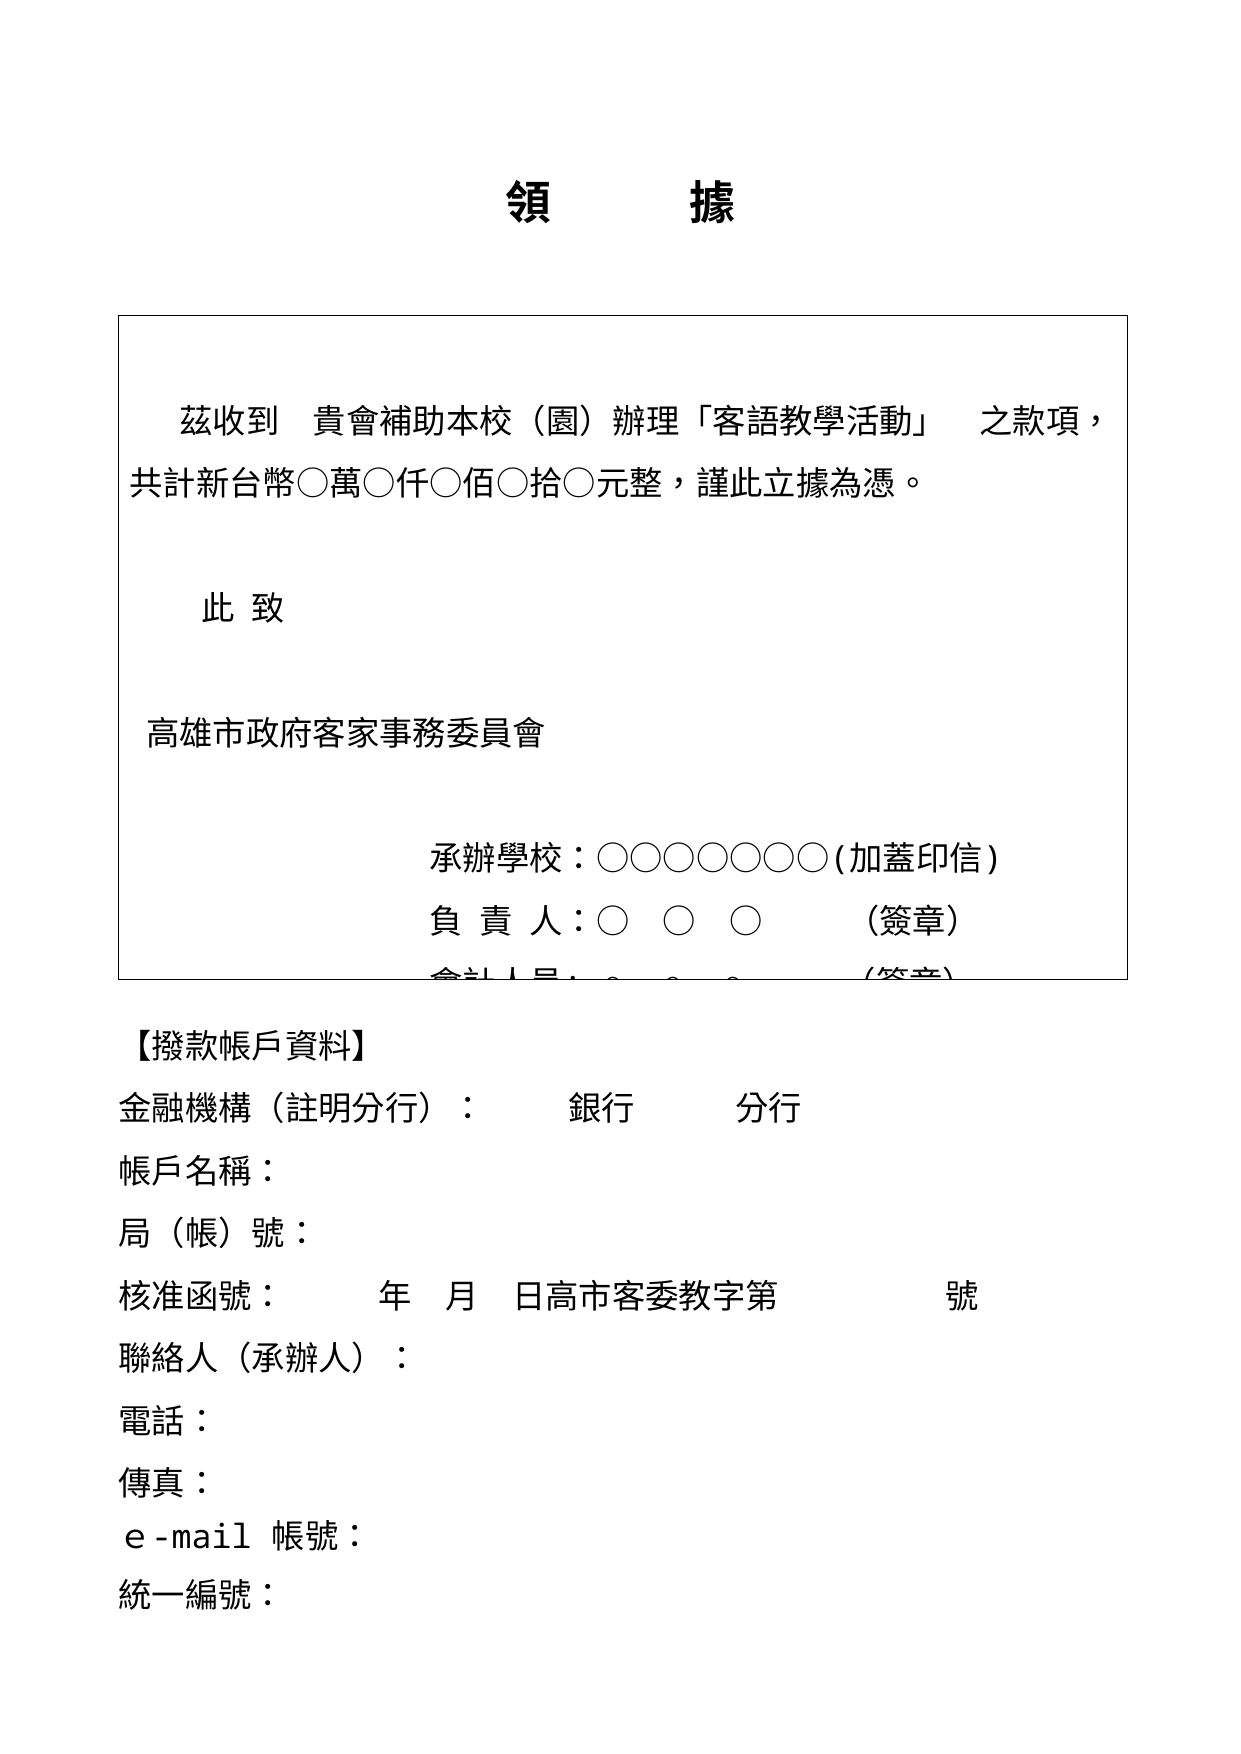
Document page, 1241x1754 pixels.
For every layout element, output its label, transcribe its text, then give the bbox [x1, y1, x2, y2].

text 核准函號： 年 月 日高市客委教字第 號 [118, 1252, 1122, 1314]
text 領 據 [118, 127, 1122, 252]
text 傳真： [118, 1439, 1122, 1502]
text 統一編號： [118, 1560, 1181, 1619]
text 【撥款帳戶資料】 [118, 1002, 1122, 1064]
table_header 茲收到 貴會補助本校（園）辦理「客語教學活動」 之款項，共計新台幣○萬○仟○佰○拾○元整，謹此立據為憑。 此 致 高雄市政府客家事務委員會 承辦學校：○○○○○○○(加蓋印信) 負 責 人：○ ○ ○ （簽章） 會計人員: ○ ○ ○ （簽章） 出納人員：○ ○ ○ （簽章） 中 華 民 國 年 月 日 [119, 316, 1127, 978]
text ｅ-mail 帳號： [118, 1502, 1181, 1560]
text 局（帳）號： [118, 1189, 1122, 1252]
text 電話： [118, 1377, 1122, 1439]
text 金融機構（註明分行）： 銀行 分行 [118, 1064, 1122, 1127]
text 聯絡人（承辦人）： [118, 1314, 1122, 1377]
text 帳戶名稱： [118, 1127, 1122, 1189]
